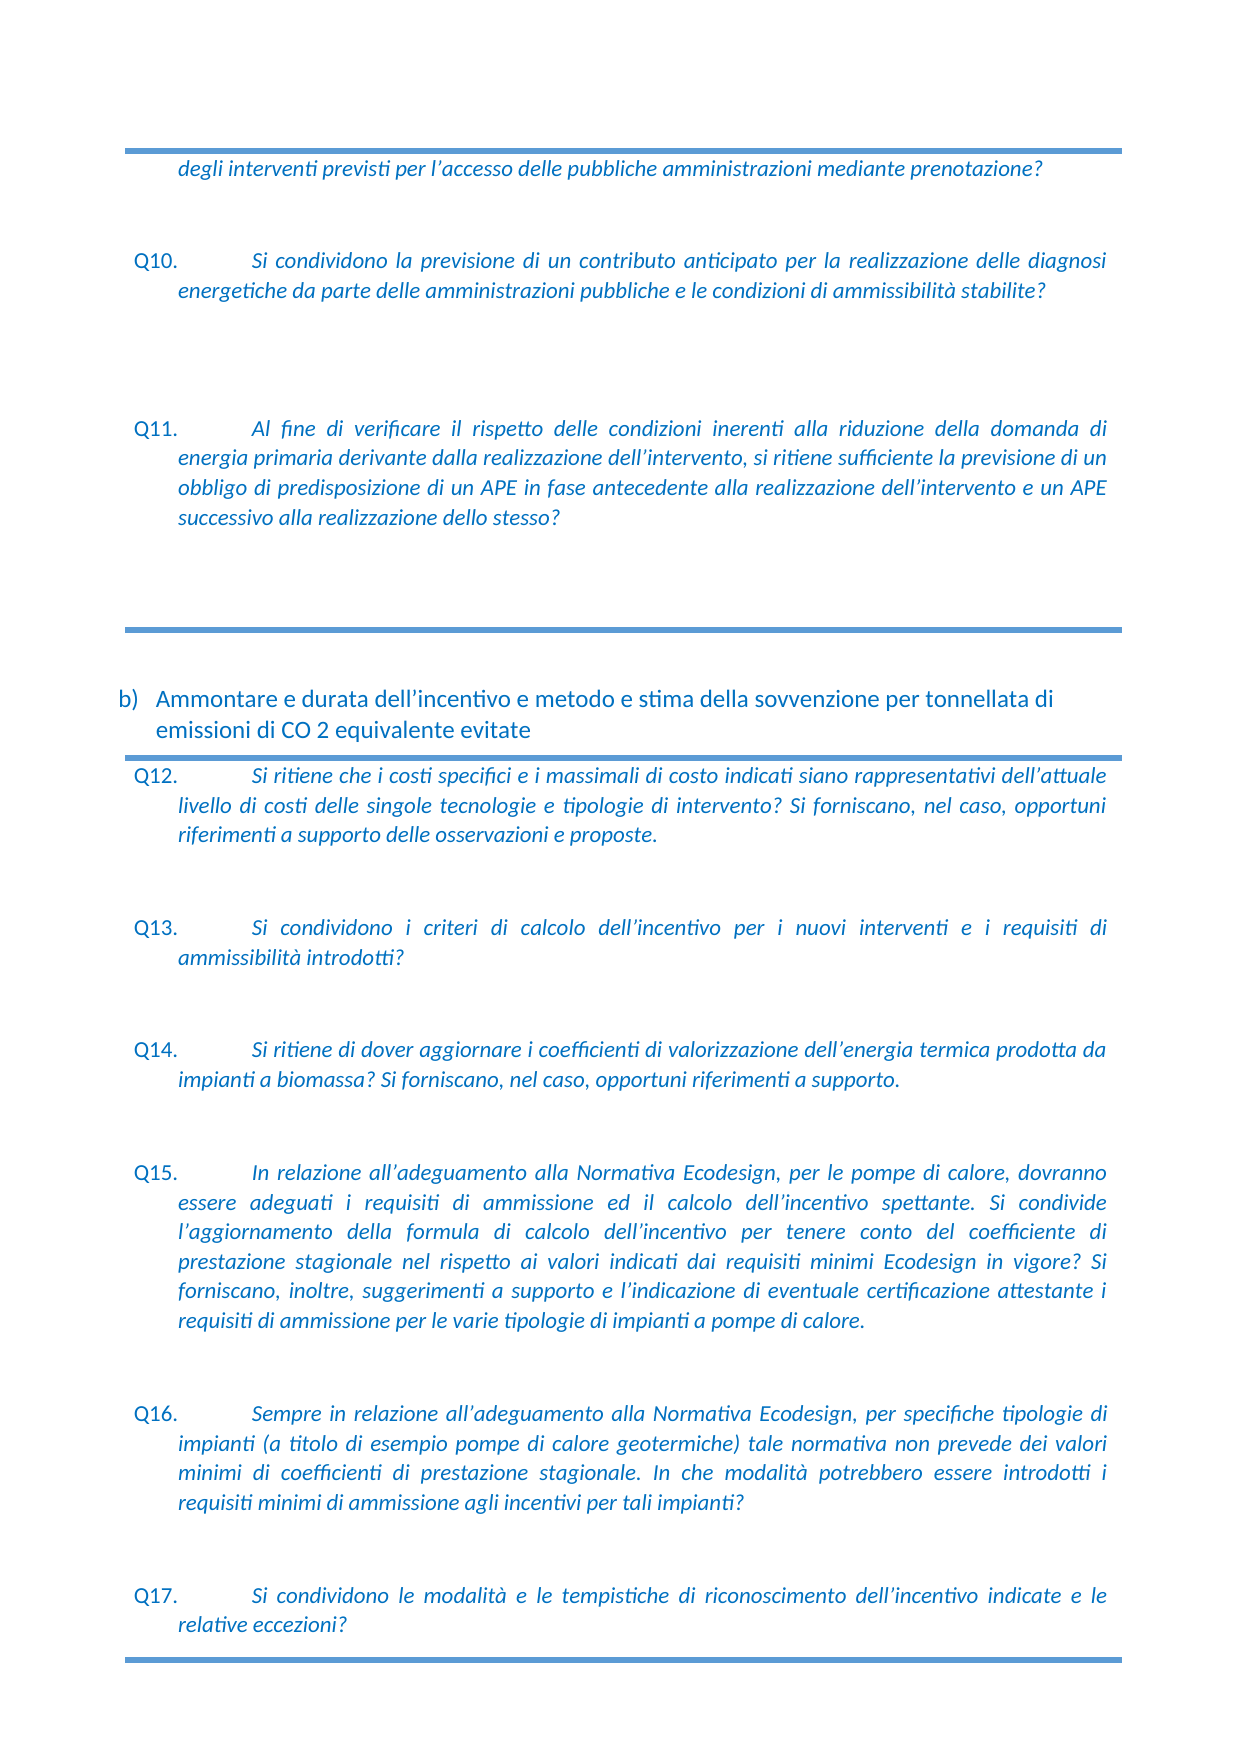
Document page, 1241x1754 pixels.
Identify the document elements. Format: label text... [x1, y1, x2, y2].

table_header Si ritiene che i costi specifici e i massimali di costo indicati siano rappresentativi dell’attuale livello di costi delle singole tecnologie e tipologie di intervento? Si forniscano, nel caso, opportuni riferimenti a supporto delle osservazioni e proposte. Si condividono i criteri di calcolo dell’incentivo per i nuovi interventi e i requisiti di ammissibilità introdotti? Si ritiene di dover aggiornare i coefficienti di valorizzazione dell’energia termica prodotta da impianti a biomassa? Si forniscano, nel caso, opportuni riferimenti a supporto. In relazione all’adeguamento alla Normativa Ecodesign, per le pompe di calore, dovranno essere adeguati i requisiti di ammissione ed il calcolo dell’incentivo spettante. Si condivide l’aggiornamento della formula di calcolo dell’incentivo per tenere conto del coefficiente di prestazione stagionale nel rispetto ai valori indicati dai requisiti minimi Ecodesign in vigore? Si forniscano, inoltre, suggerimenti a supporto e l’indicazione di eventuale certificazione attestante i requisiti di ammissione per le varie tipologie di impianti a pompe di calore. Sempre in relazione all’adeguamento alla Normativa Ecodesign, per specifiche tipologie di impianti (a titolo di esempio pompe di calore geotermiche) tale normativa non prevede dei valori minimi di coefficienti di prestazione stagionale. In che modalità potrebbero essere introdotti i requisiti minimi di ammissione agli incentivi per tali impianti? Si condividono le modalità e le tempistiche di riconoscimento dell’incentivo indicate e le relative eccezioni? Si condivide la metodologia descritta applicabile per la stima della sovvenzione per tonnellata di CO2 equivalente evitate? [125, 761, 1122, 1657]
table_header degli interventi previsti per l’accesso delle pubbliche amministrazioni mediante prenotazione? Si condividono la previsione di un contributo anticipato per la realizzazione delle diagnosi energetiche da parte delle amministrazioni pubbliche e le condizioni di ammissibilità stabilite? Al fine di verificare il rispetto delle condizioni inerenti alla riduzione della domanda di energia primaria derivante dalla realizzazione dell’intervento, si ritiene sufficiente la previsione di un obbligo di predisposizione di un APE in fase antecedente alla realizzazione dell’intervento e un APE successivo alla realizzazione dello stesso? [125, 154, 1122, 627]
subtitle Ammontare e durata dell’incentivo e metodo e stima della sovvenzione per tonnellata di emissioni di CO 2 equivalente evitate [118, 683, 1122, 744]
